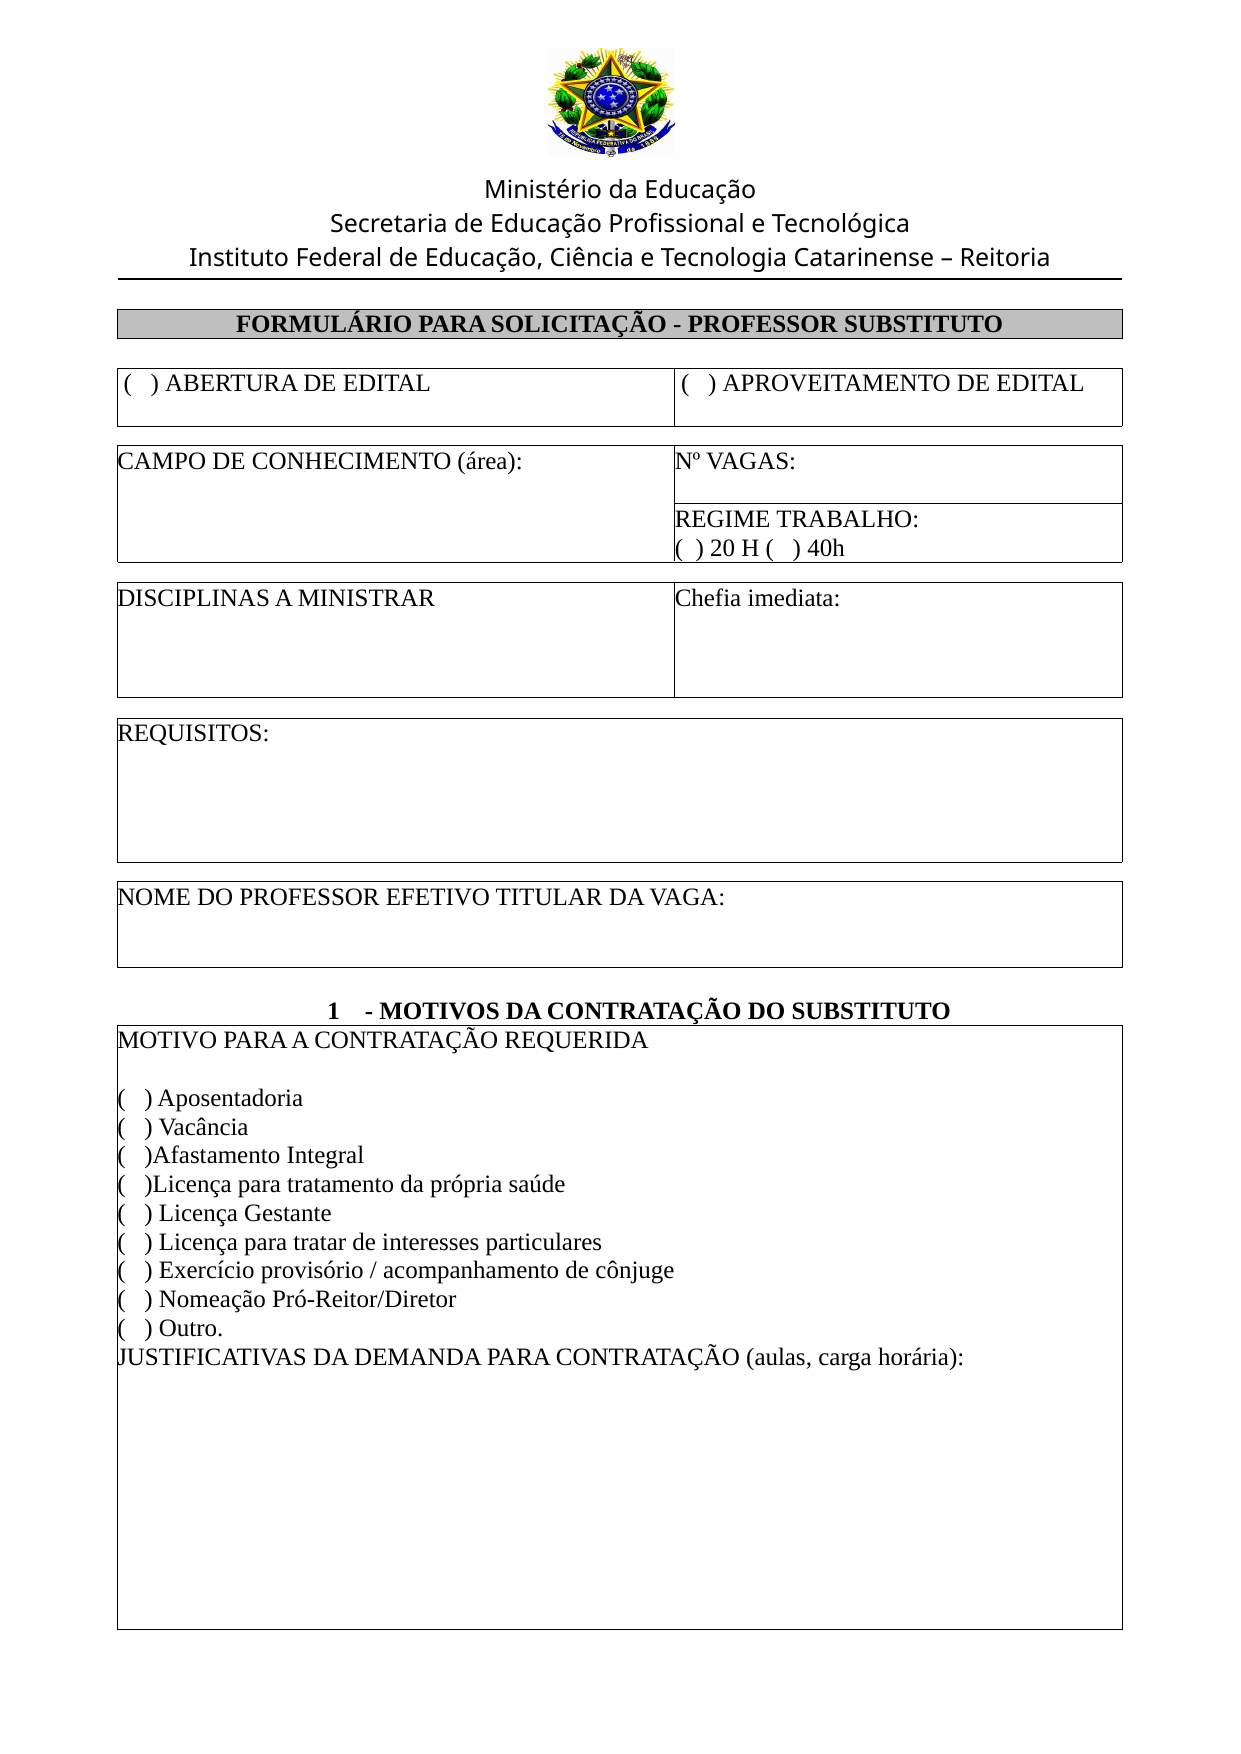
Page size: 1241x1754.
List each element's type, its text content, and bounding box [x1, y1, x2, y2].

table_header CAMPO DE CONHECIMENTO (área): [118, 446, 674, 561]
table_header NOME DO PROFESSOR EFETIVO TITULAR DA VAGA: [118, 882, 1122, 967]
table_header MOTIVO PARA A CONTRATAÇÃO REQUERIDA ( ) Aposentadoria ( ) Vacância ( )Afastamento Integral ( )Licença para tratamento da própria saúde ( ) Licença Gestante ( ) Licença para tratar de interesses particulares ( ) Exercício provisório / acompanhamento de cônjuge ( ) Nomeação Pró-Reitor/Diretor ( ) Outro. JUSTIFICATIVAS DA DEMANDA PARA CONTRATAÇÃO (aulas, carga horária): [118, 1026, 1122, 1629]
table_header DISCIPLINAS A MINISTRAR [118, 583, 674, 697]
table_header FORMULÁRIO PARA SOLICITAÇÃO - PROFESSOR SUBSTITUTO [118, 310, 1122, 338]
table_header ( ) APROVEITAMENTO DE EDITAL [675, 369, 1122, 426]
table_cell REGIME TRABALHO: ( ) 20 H ( ) 40h [675, 504, 1122, 561]
table_header ( ) ABERTURA DE EDITAL [118, 369, 674, 426]
picture [547, 48, 676, 157]
table_header REQUISITOS: [118, 719, 1122, 861]
table_header Nº VAGAS: [675, 446, 1122, 503]
list - MOTIVOS DA CONTRATAÇÃO DO SUBSTITUTO [156, 996, 1122, 1025]
table_header Chefia imediata: [675, 583, 1122, 697]
